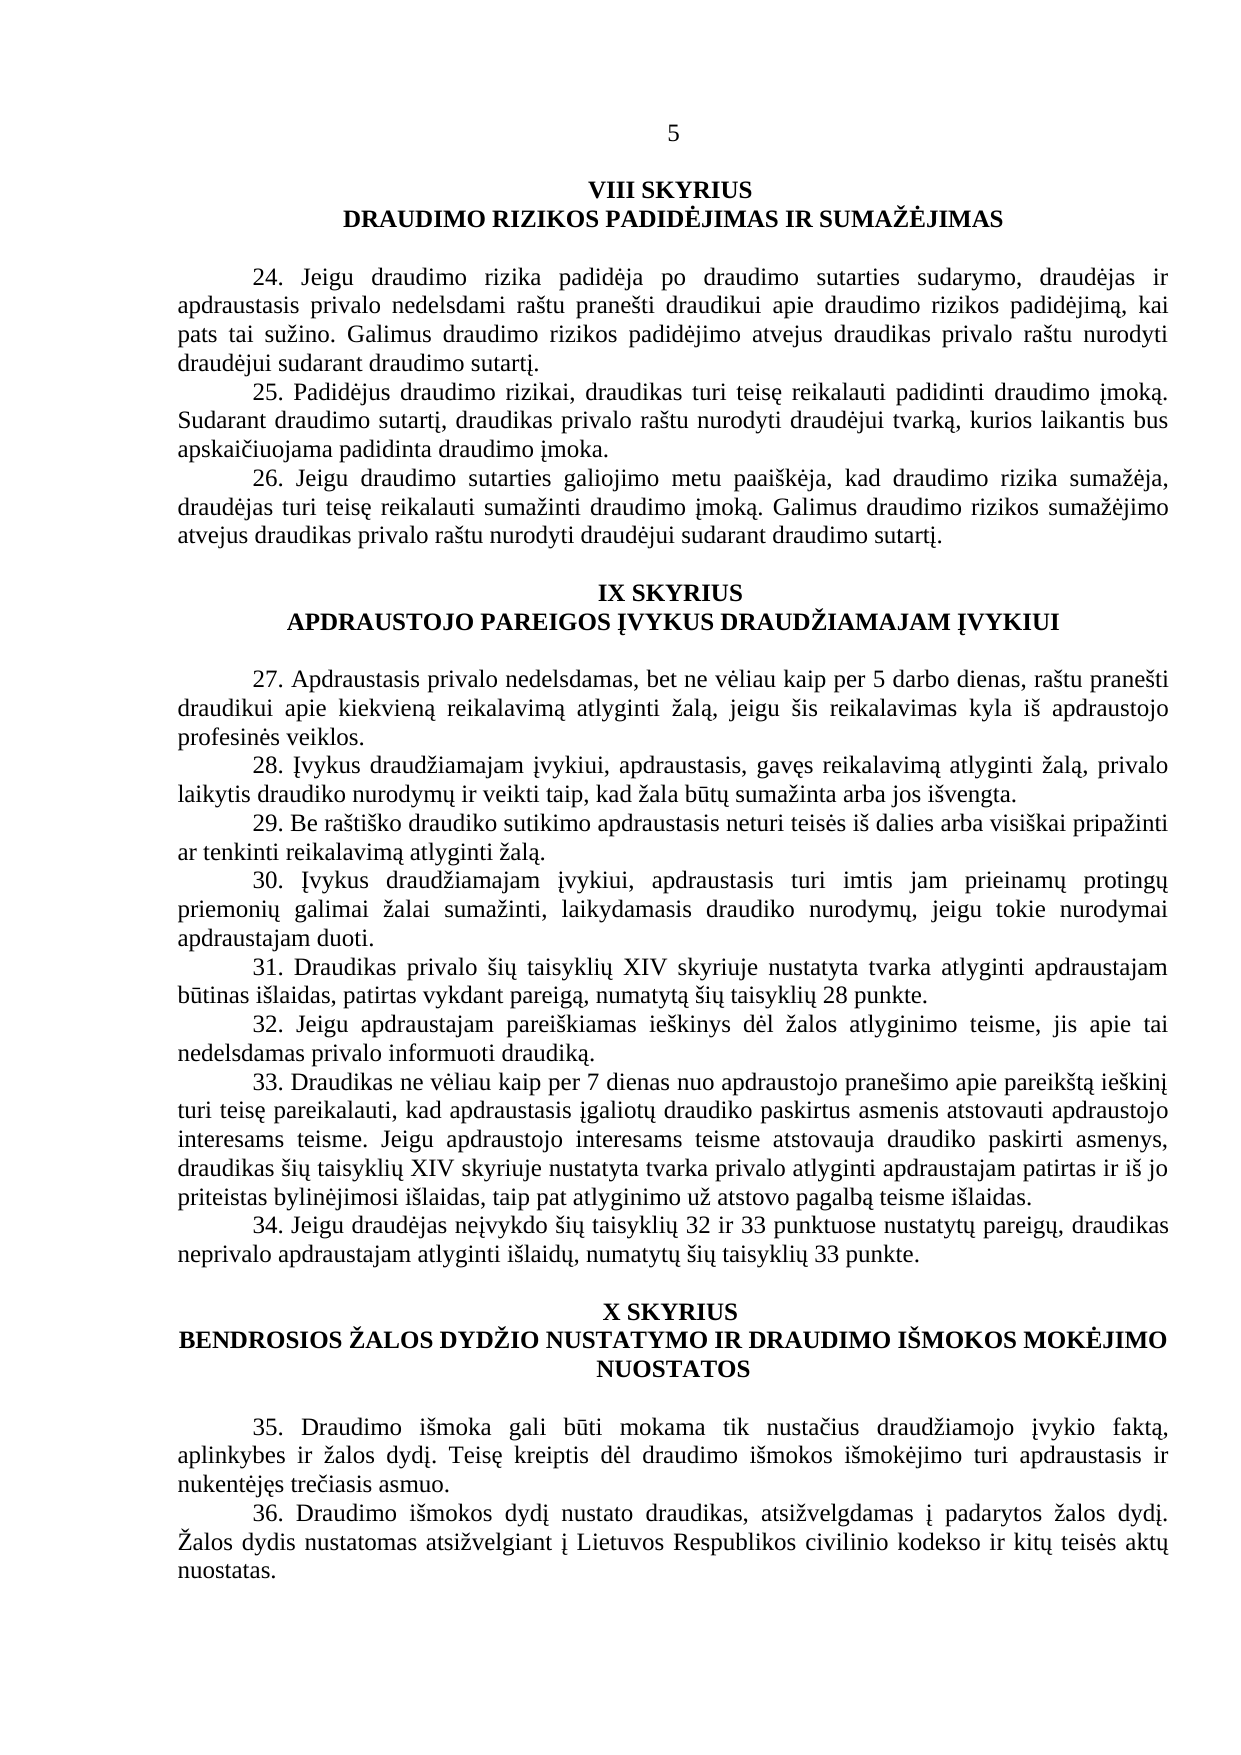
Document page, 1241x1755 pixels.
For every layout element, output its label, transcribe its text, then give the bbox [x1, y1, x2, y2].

text 30. Įvykus draudžiamajam įvykiui, apdraustasis turi imtis jam prieinamų protingų priemonių galimai žalai sumažinti, laikydamasis draudiko nurodymų, jeigu tokie nurodymai apdraustajam duoti. [177, 866, 1169, 952]
text 27. Apdraustasis privalo nedelsdamas, bet ne vėliau kaip per 5 darbo dienas, raštu pranešti draudikui apie kiekvieną reikalavimą atlyginti žalą, jeigu šis reikalavimas kyla iš apdraustojo profesinės veiklos. [177, 664, 1169, 751]
text 26. Jeigu draudimo sutarties galiojimo metu paaiškėja, kad draudimo rizika sumažėja, draudėjas turi teisę reikalauti sumažinti draudimo įmoką. Galimus draudimo rizikos sumažėjimo atvejus draudikas privalo raštu nurodyti draudėjui sudarant draudimo sutartį. [177, 463, 1169, 549]
text VIII SKYRIUS [177, 176, 1169, 204]
text 32. Jeigu apdraustajam pareiškiamas ieškinys dėl žalos atlyginimo teisme, jis apie tai nedelsdamas privalo informuoti draudiką. [177, 1009, 1169, 1067]
text Draudimo rizikos padidėjimas ir sumažėjimas [177, 204, 1169, 233]
text 25. Padidėjus draudimo rizikai, draudikas turi teisę reikalauti padidinti draudimo įmoką. Sudarant draudimo sutartį, draudikas privalo raštu nurodyti draudėjui tvarką, kurios laikantis bus apskaičiuojama padidinta draudimo įmoka. [177, 377, 1169, 463]
text 34. Jeigu draudėjas neįvykdo šių taisyklių 32 ir 33 punktuose nustatytų pareigų, draudikas neprivalo apdraustajam atlyginti išlaidų, numatytų šių taisyklių 33 punkte. [177, 1211, 1169, 1268]
text 35. Draudimo išmoka gali būti mokama tik nustačius draudžiamojo įvykio faktą, aplinkybes ir žalos dydį. Teisę kreiptis dėl draudimo išmokos išmokėjimo turi apdraustasis ir nukentėjęs trečiasis asmuo. [177, 1412, 1169, 1498]
text 28. Įvykus draudžiamajam įvykiui, apdraustasis, gavęs reikalavimą atlyginti žalą, privalo laikytis draudiko nurodymų ir veikti taip, kad žala būtų sumažinta arba jos išvengta. [177, 751, 1169, 808]
text Bendrosios žalos dydžio nustatymo ir draudimo išmokos mokėjimo nuostatos [177, 1326, 1169, 1383]
text 33. Draudikas ne vėliau kaip per 7 dienas nuo apdraustojo pranešimo apie pareikštą ieškinį turi teisę pareikalauti, kad apdraustasis įgaliotų draudiko paskirtus asmenis atstovauti apdraustojo interesams teisme. Jeigu apdraustojo interesams teisme atstovauja draudiko paskirti asmenys, draudikas šių taisyklių XIV skyriuje nustatyta tvarka privalo atlyginti apdraustajam patirtas ir iš jo priteistas bylinėjimosi išlaidas, taip pat atlyginimo už atstovo pagalbą teisme išlaidas. [177, 1067, 1169, 1211]
text X SKYRIUS [177, 1297, 1169, 1326]
text APDRAUSTOJO pareigos įvykus draudŽIAMAJAM įvykiui [177, 607, 1169, 636]
text 24. Jeigu draudimo rizika padidėja po draudimo sutarties sudarymo, draudėjas ir apdraustasis privalo nedelsdami raštu pranešti draudikui apie draudimo rizikos padidėjimą, kai pats tai sužino. Galimus draudimo rizikos padidėjimo atvejus draudikas privalo raštu nurodyti draudėjui sudarant draudimo sutartį. [177, 262, 1169, 377]
text 31. Draudikas privalo šių taisyklių XIV skyriuje nustatyta tvarka atlyginti apdraustajam būtinas išlaidas, patirtas vykdant pareigą, numatytą šių taisyklių 28 punkte. [177, 952, 1169, 1009]
text 36. Draudimo išmokos dydį nustato draudikas, atsižvelgdamas į padarytos žalos dydį. Žalos dydis nustatomas atsižvelgiant į Lietuvos Respublikos civilinio kodekso ir kitų teisės aktų nuostatas. [177, 1498, 1169, 1584]
text IX SKYRIUS [177, 578, 1169, 607]
text 29. Be raštiško draudiko sutikimo apdraustasis neturi teisės iš dalies arba visiškai pripažinti ar tenkinti reikalavimą atlyginti žalą. [177, 808, 1169, 866]
